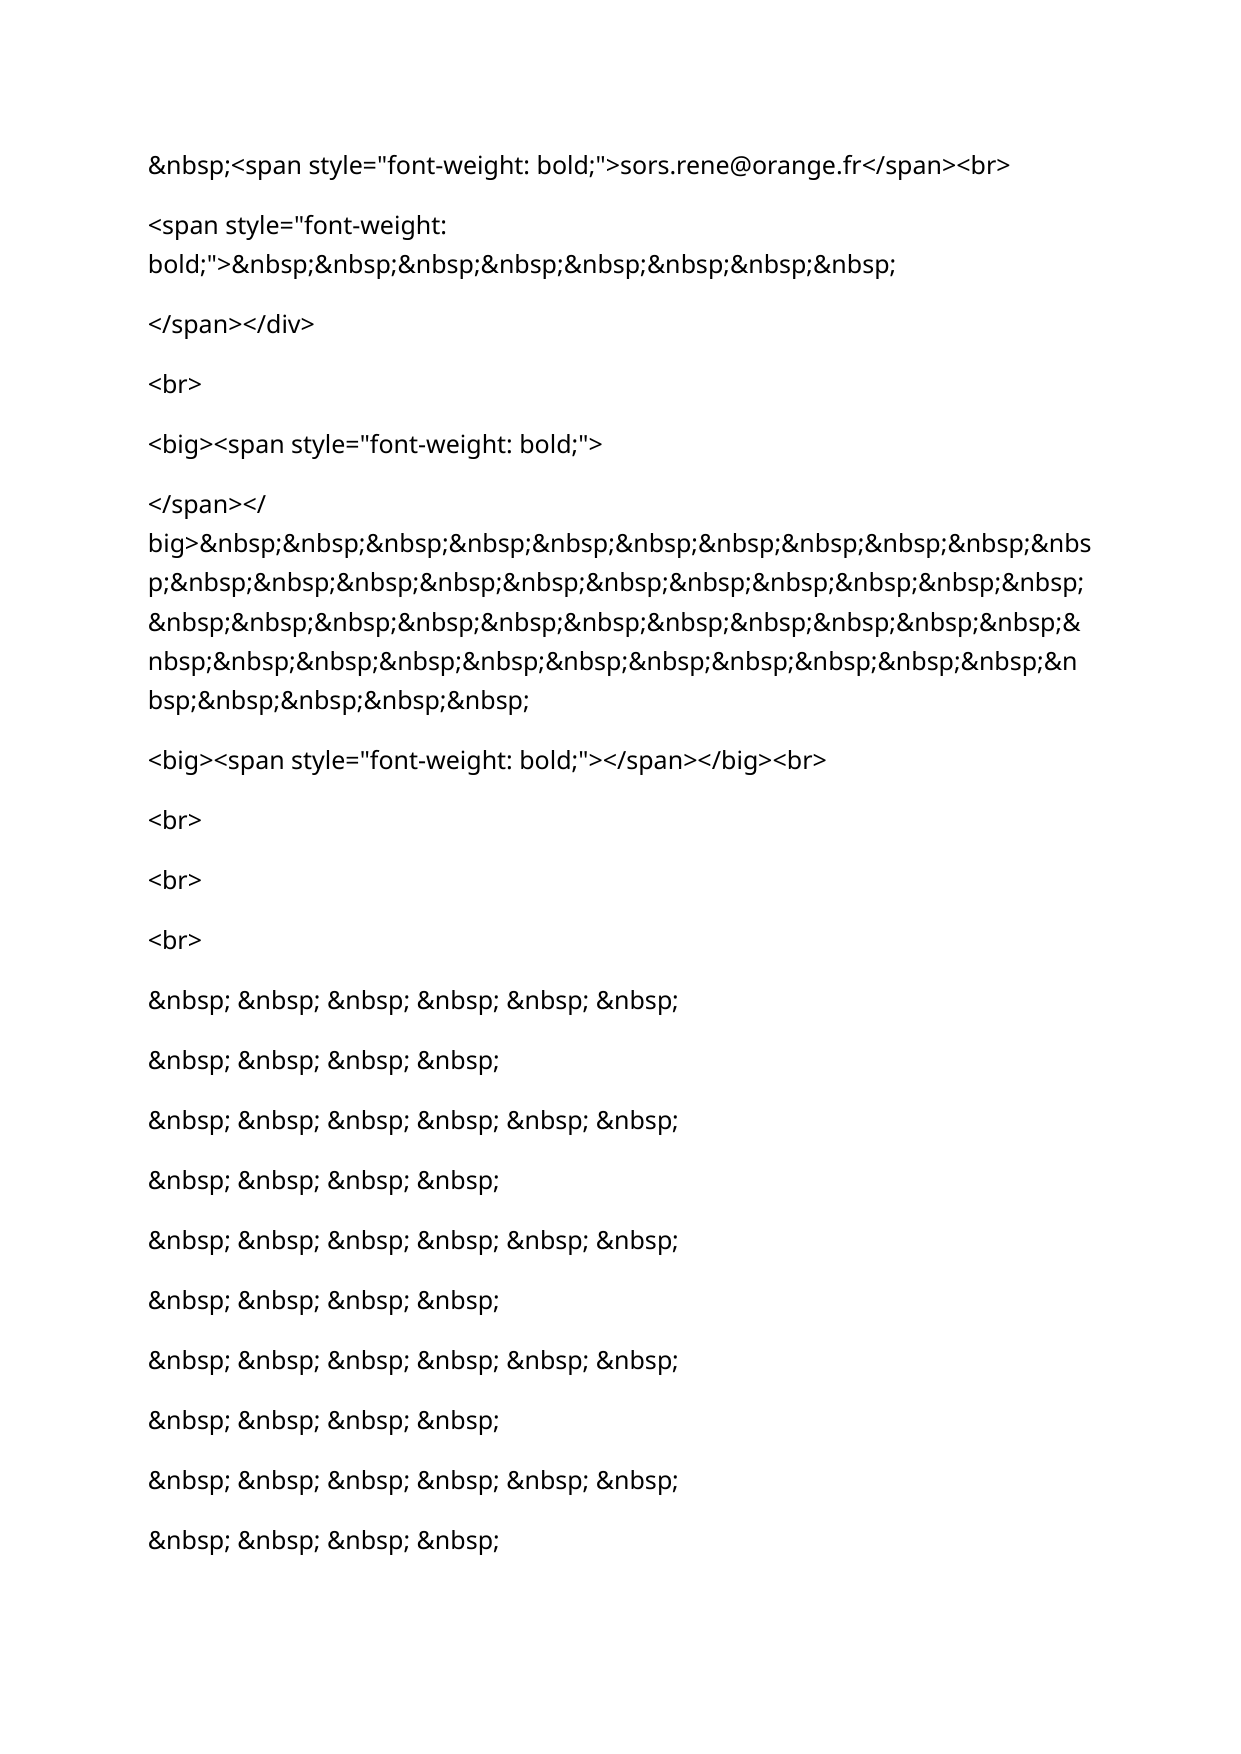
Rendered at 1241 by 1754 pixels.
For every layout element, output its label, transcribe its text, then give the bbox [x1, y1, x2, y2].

text <big><span style="font-weight: bold;"></span></big><br> [148, 743, 1093, 777]
text &nbsp; &nbsp; &nbsp; &nbsp; [148, 1043, 1093, 1077]
text &nbsp; &nbsp; &nbsp; &nbsp; [148, 1403, 1093, 1437]
text &nbsp; &nbsp; &nbsp; &nbsp; [148, 1283, 1093, 1317]
text </span></div> [148, 307, 1093, 341]
text &nbsp; &nbsp; &nbsp; &nbsp; &nbsp; &nbsp; [148, 983, 1093, 1017]
text &nbsp;<span style="font-weight: bold;">sors.rene@orange.fr</span><br> [148, 148, 1093, 182]
text &nbsp; &nbsp; &nbsp; &nbsp; &nbsp; &nbsp; [148, 1103, 1093, 1137]
text <br> [148, 367, 1093, 401]
text <br> [148, 803, 1093, 837]
text &nbsp; &nbsp; &nbsp; &nbsp; [148, 1523, 1093, 1557]
text <br> [148, 923, 1093, 957]
text &nbsp; &nbsp; &nbsp; &nbsp; &nbsp; &nbsp; [148, 1343, 1093, 1377]
text &nbsp; &nbsp; &nbsp; &nbsp; [148, 1163, 1093, 1197]
text <span style="font-weight: bold;">&nbsp;&nbsp;&nbsp;&nbsp;&nbsp;&nbsp;&nbsp;&nbsp; [148, 208, 1093, 281]
text &nbsp; &nbsp; &nbsp; &nbsp; &nbsp; &nbsp; [148, 1463, 1093, 1497]
text <br> [148, 863, 1093, 897]
text <big><span style="font-weight: bold;"> [148, 427, 1093, 461]
text </span></big>&nbsp;&nbsp;&nbsp;&nbsp;&nbsp;&nbsp;&nbsp;&nbsp;&nbsp;&nbsp;&nbsp;&nbsp;&nbsp;&nbsp;&nbsp;&nbsp;&nbsp;&nbsp;&nbsp;&nbsp;&nbsp;&nbsp;&nbsp;&nbsp;&nbsp;&nbsp;&nbsp;&nbsp;&nbsp;&nbsp;&nbsp;&nbsp;&nbsp;&nbsp;&nbsp;&nbsp;&nbsp;&nbsp;&nbsp;&nbsp;&nbsp;&nbsp;&nbsp;&nbsp;&nbsp;&nbsp;&nbsp;&nbsp;&nbsp; [148, 487, 1093, 717]
text &nbsp; &nbsp; &nbsp; &nbsp; &nbsp; &nbsp; [148, 1223, 1093, 1257]
